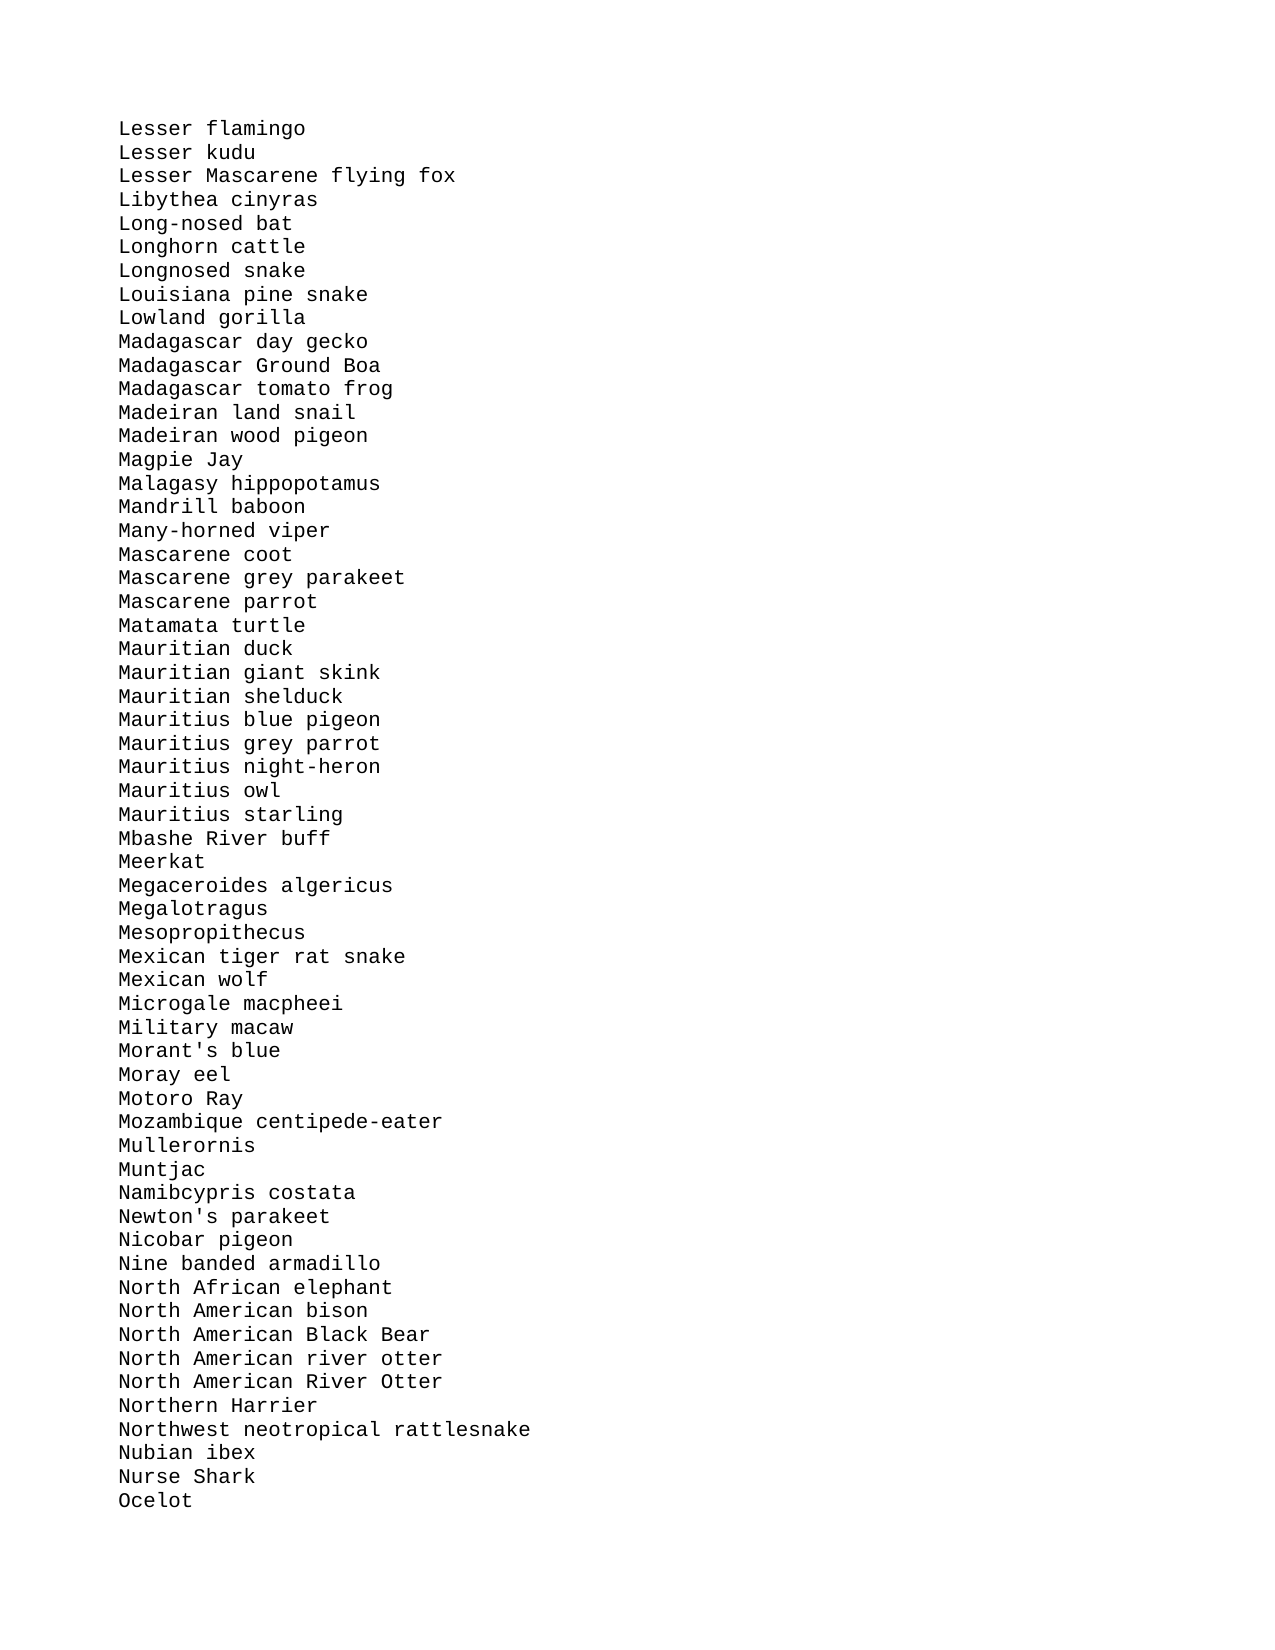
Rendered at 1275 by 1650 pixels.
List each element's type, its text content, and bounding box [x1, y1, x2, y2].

text North African elephant [118, 1277, 1157, 1300]
text Malagasy hippopotamus [118, 473, 1157, 496]
text Megalotragus [118, 898, 1157, 922]
text Many-horned viper [118, 520, 1157, 544]
text Long-nosed bat [118, 213, 1157, 236]
text Microgale macpheei [118, 993, 1157, 1017]
text North American river otter [118, 1348, 1157, 1371]
text Lesser kudu [118, 142, 1157, 165]
text Lesser Mascarene flying fox [118, 165, 1157, 189]
text Muntjac [118, 1158, 1157, 1182]
text Northwest neotropical rattlesnake [118, 1419, 1157, 1442]
text Mascarene grey parakeet [118, 567, 1157, 591]
text Louisiana pine snake [118, 284, 1157, 307]
text Nurse Shark [118, 1466, 1157, 1489]
text Mauritius owl [118, 780, 1157, 804]
text Magpie Jay [118, 449, 1157, 473]
text North American River Otter [118, 1371, 1157, 1395]
text Mauritius starling [118, 804, 1157, 827]
text Mozambique centipede-eater [118, 1111, 1157, 1135]
text Motoro Ray [118, 1088, 1157, 1111]
text Military macaw [118, 1017, 1157, 1040]
text Ocelot [118, 1489, 1157, 1513]
text Mbashe River buff [118, 827, 1157, 851]
text Madagascar Ground Boa [118, 354, 1157, 378]
text Mullerornis [118, 1135, 1157, 1158]
text Mauritian giant skink [118, 662, 1157, 686]
text Namibcypris costata [118, 1182, 1157, 1206]
text Mauritius blue pigeon [118, 709, 1157, 733]
text Longnosed snake [118, 260, 1157, 284]
text Northern Harrier [118, 1395, 1157, 1419]
text Newton's parakeet [118, 1206, 1157, 1229]
text Moray eel [118, 1064, 1157, 1088]
text Mexican wolf [118, 969, 1157, 993]
text Mauritius grey parrot [118, 733, 1157, 757]
text Mandrill baboon [118, 496, 1157, 520]
text Mascarene parrot [118, 591, 1157, 615]
text North American Black Bear [118, 1324, 1157, 1348]
text Madeiran wood pigeon [118, 426, 1157, 449]
text Nicobar pigeon [118, 1229, 1157, 1253]
text Megaceroides algericus [118, 875, 1157, 898]
text Mauritian shelduck [118, 686, 1157, 709]
text Lesser flamingo [118, 118, 1157, 142]
text North American bison [118, 1300, 1157, 1324]
text Madeiran land snail [118, 402, 1157, 426]
text Nubian ibex [118, 1442, 1157, 1466]
text Mauritian duck [118, 638, 1157, 662]
text Matamata turtle [118, 615, 1157, 638]
text Morant's blue [118, 1040, 1157, 1064]
text Mauritius night-heron [118, 757, 1157, 780]
text Lowland gorilla [118, 307, 1157, 331]
text Mascarene coot [118, 544, 1157, 567]
text Nine banded armadillo [118, 1253, 1157, 1277]
text Longhorn cattle [118, 236, 1157, 260]
text Meerkat [118, 851, 1157, 875]
text Madagascar tomato frog [118, 378, 1157, 402]
text Libythea cinyras [118, 189, 1157, 213]
text Mesopropithecus [118, 922, 1157, 946]
text Madagascar day gecko [118, 331, 1157, 354]
text Mexican tiger rat snake [118, 946, 1157, 969]
